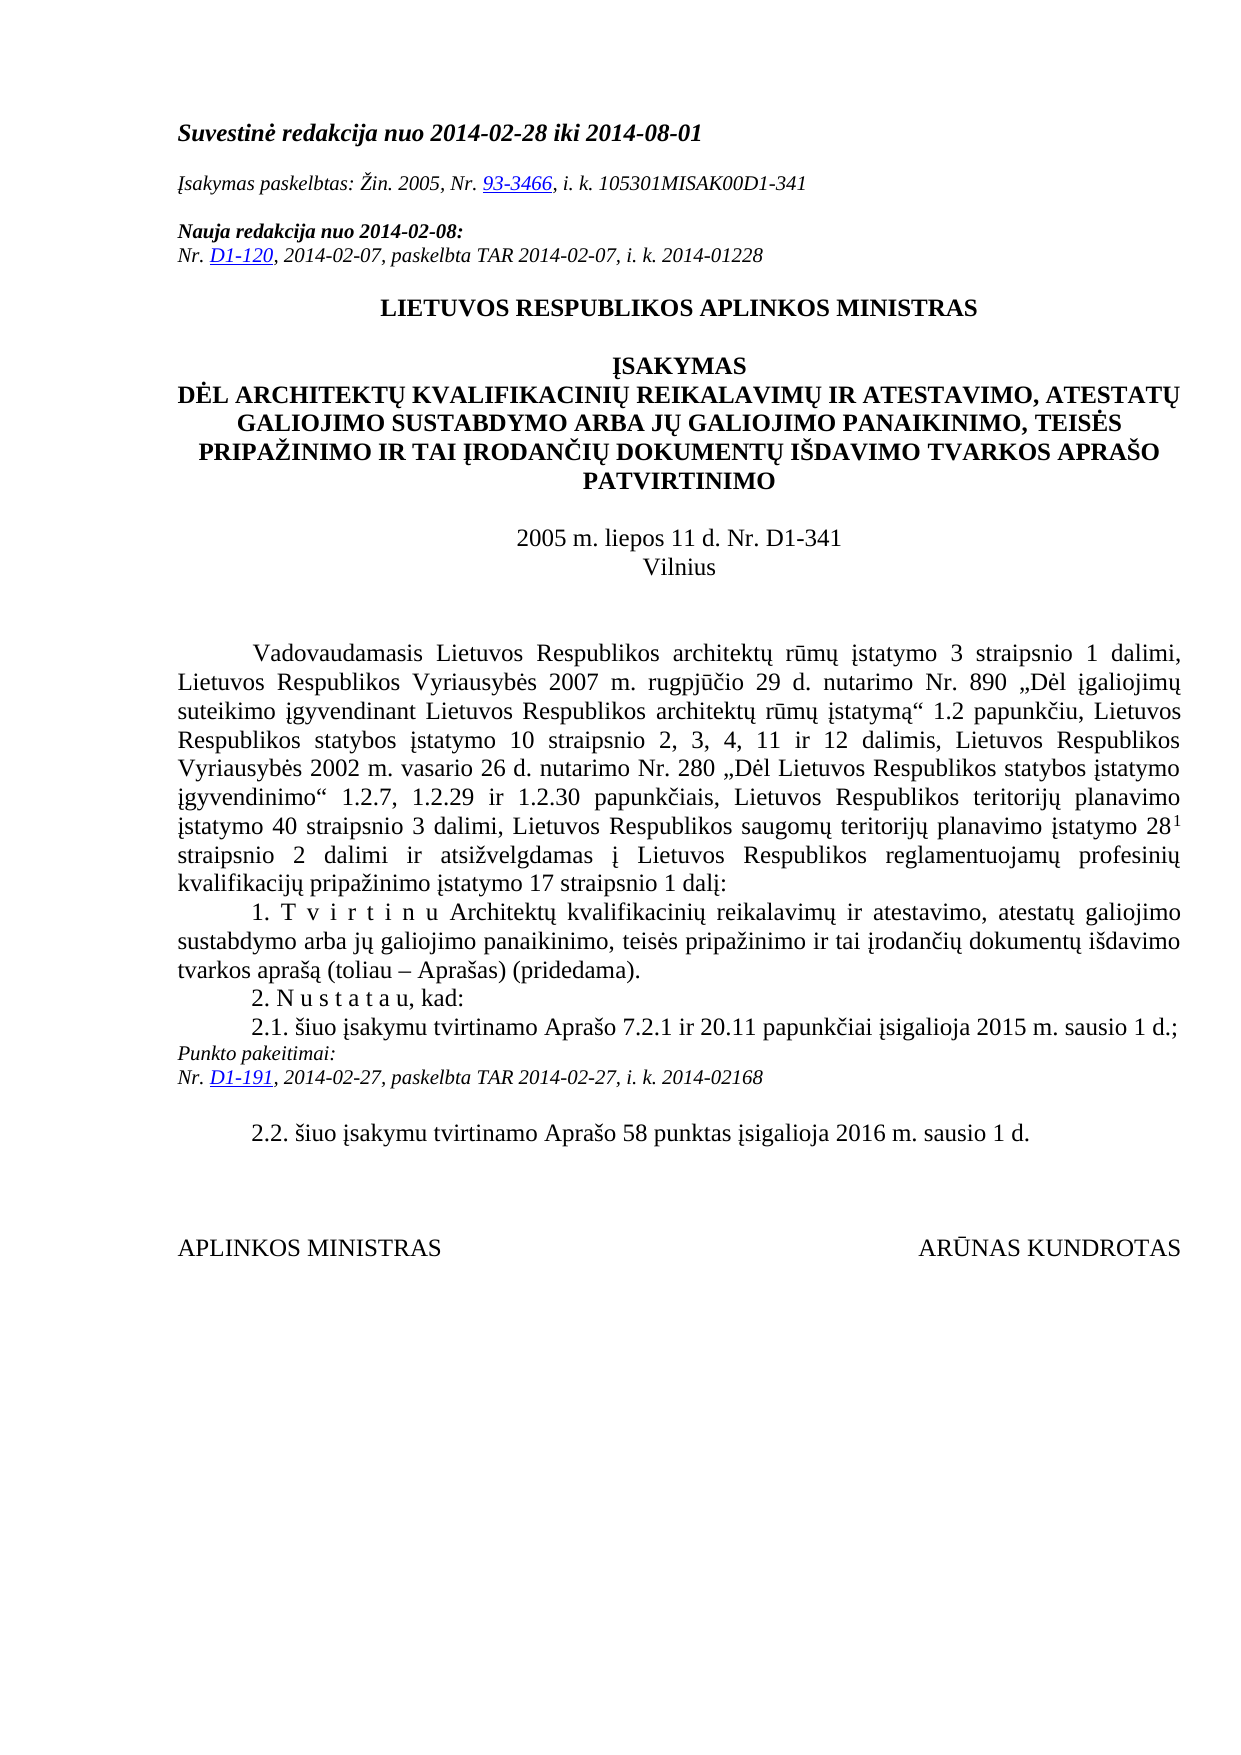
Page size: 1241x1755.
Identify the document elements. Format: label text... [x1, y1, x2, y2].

text 2005 m. liepos 11 d. Nr. D1-341 [177, 523, 1181, 552]
text Suvestinė redakcija nuo 2014-02-28 iki 2014-08-01 [177, 118, 1181, 147]
text Nauja redakcija nuo 2014-02-08: [177, 219, 1181, 243]
text APLINKOS MINISTRAS ARŪNAS KUNDROTAS [177, 1233, 1181, 1262]
text LIETUVOS RESPUBLIKOS APLINKOS MINISTRAS [177, 293, 1181, 322]
text ĮSAKYMAS [177, 351, 1181, 380]
text Nr. D1-191, 2014-02-27, paskelbta TAR 2014-02-27, i. k. 2014-02168 [177, 1065, 1181, 1089]
text Vadovaudamasis Lietuvos Respublikos architektų rūmų įstatymo 3 straipsnio 1 dalimi, Lietuvos Respublikos Vyriausybės 2007 m. rugpjūčio 29 d. nutarimo Nr. 890 „Dėl įgaliojimų suteikimo įgyvendinant Lietuvos Respublikos architektų rūmų įstatymą“ 1.2 papunkčiu, Lietuvos Respublikos statybos įstatymo 10 straipsnio 2, 3, 4, 11 ir 12 dalimis, Lietuvos Respublikos Vyriausybės 2002 m. vasario 26 d. nutarimo Nr. 280 „Dėl Lietuvos Respublikos statybos įstatymo įgyvendinimo“ 1.2.7, 1.2.29 ir 1.2.30 papunkčiais, Lietuvos Respublikos teritorijų planavimo įstatymo 40 straipsnio 3 dalimi, Lietuvos Respublikos saugomų teritorijų planavimo įstatymo 281 straipsnio 2 dalimi ir atsižvelgdamas į Lietuvos Respublikos reglamentuojamų profesinių kvalifikacijų pripažinimo įstatymo 17 straipsnio 1 dalį: [177, 638, 1181, 897]
text Punkto pakeitimai: [177, 1041, 1181, 1065]
text 2. N u s t a t a u, kad: [177, 983, 1181, 1012]
text DĖL ARCHITEKTŲ KVALIFIKACINIŲ REIKALAVIMŲ IR ATESTAVIMO, ATESTATŲ GALIOJIMO SUSTABDYMO ARBA JŲ GALIOJIMO PANAIKINIMO, TEISĖS PRIPAŽINIMO IR TAI ĮRODANČIŲ DOKUMENTŲ IŠDAVIMO TVARKOS APRAŠO PATVIRTINIMO [177, 380, 1181, 495]
text Įsakymas paskelbtas: Žin. 2005, Nr. 93-3466, i. k. 105301MISAK00D1-341 [177, 171, 1181, 195]
text Vilnius [177, 552, 1181, 581]
text 2.2. šiuo įsakymu tvirtinamo Aprašo 58 punktas įsigalioja 2016 m. sausio 1 d. [177, 1118, 1181, 1147]
text Nr. D1-120, 2014-02-07, paskelbta TAR 2014-02-07, i. k. 2014-01228 [177, 243, 1181, 267]
text 2.1. šiuo įsakymu tvirtinamo Aprašo 7.2.1 ir 20.11 papunkčiai įsigalioja 2015 m. sausio 1 d.; [177, 1012, 1181, 1041]
text 1. T v i r t i n u Architektų kvalifikacinių reikalavimų ir atestavimo, atestatų galiojimo sustabdymo arba jų galiojimo panaikinimo, teisės pripažinimo ir tai įrodančių dokumentų išdavimo tvarkos aprašą (toliau – Aprašas) (pridedama). [177, 897, 1181, 983]
